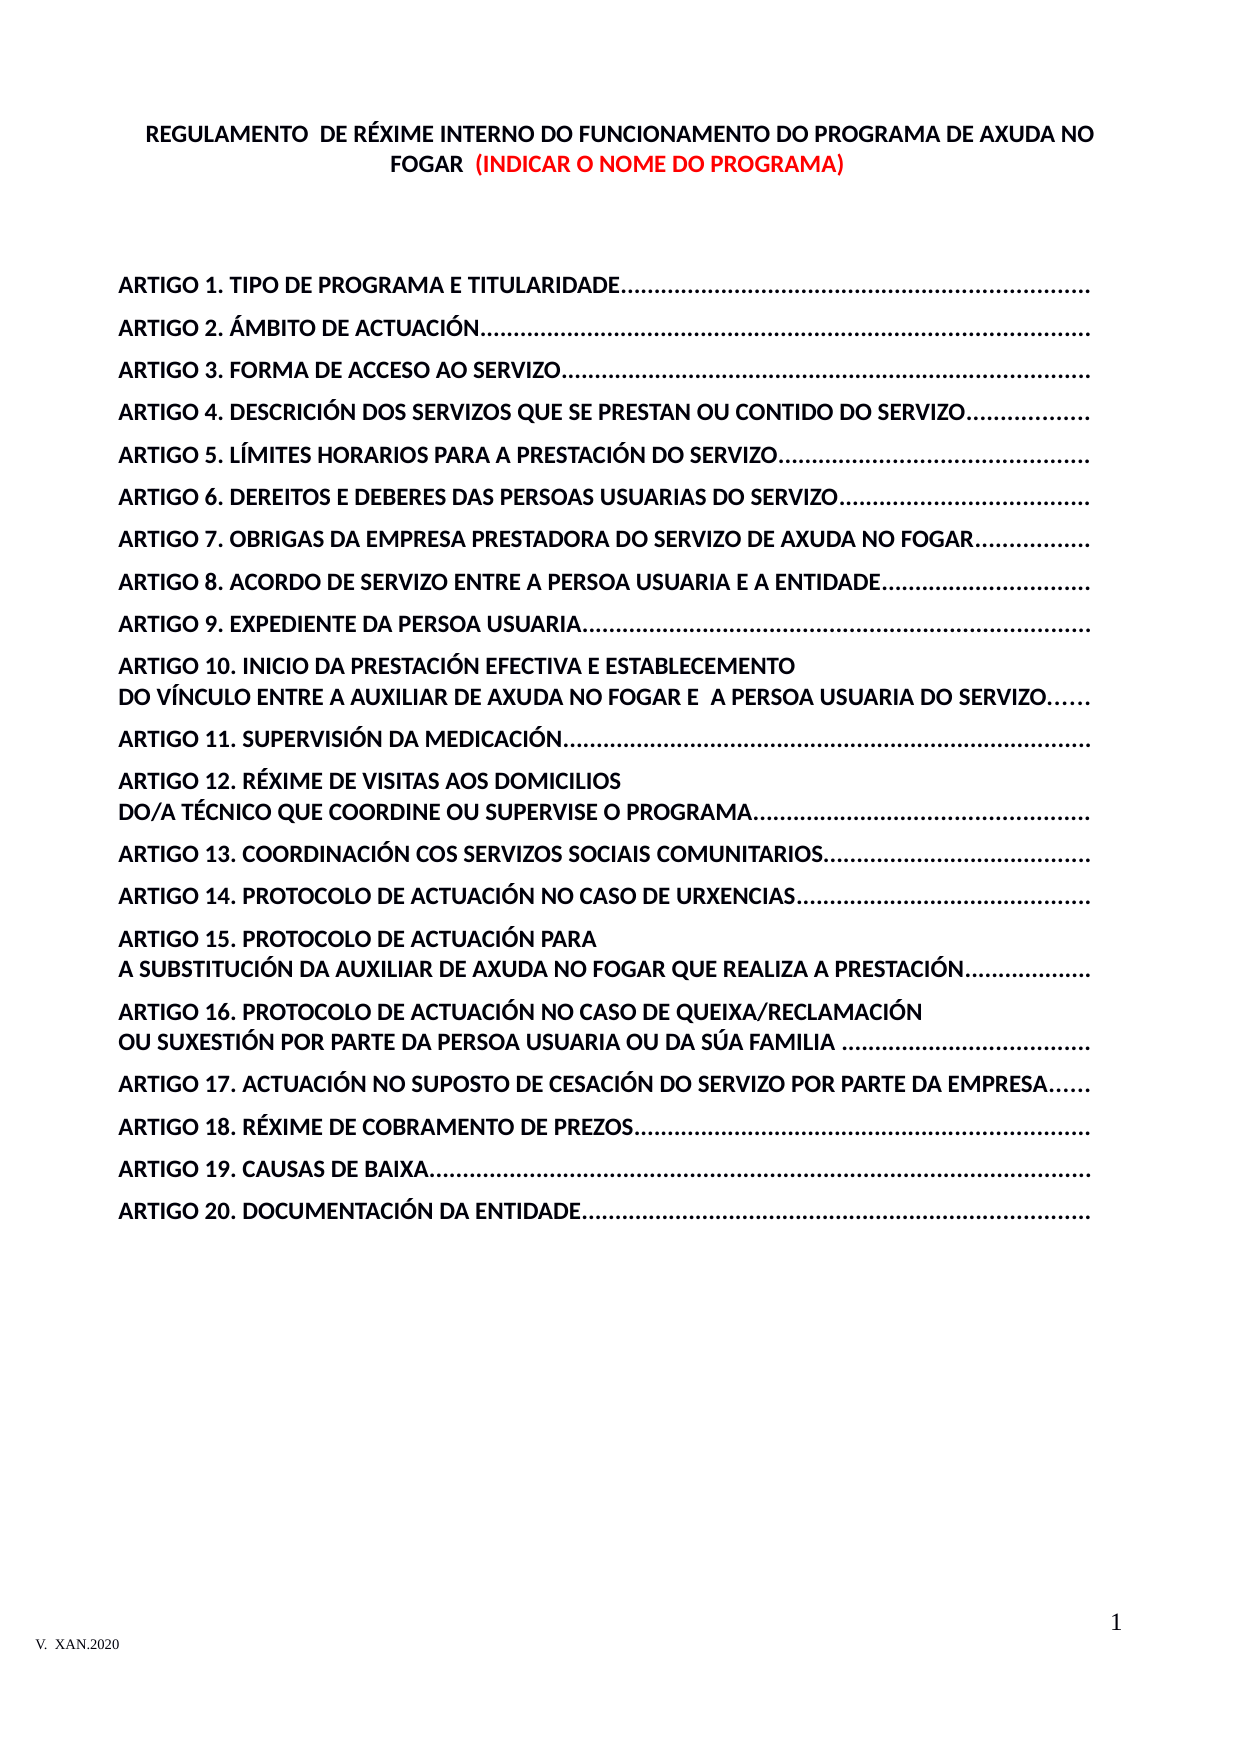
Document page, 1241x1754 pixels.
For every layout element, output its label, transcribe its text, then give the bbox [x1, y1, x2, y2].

text ARTIGO 1. TIPO DE PROGRAMA E TITULARIDADE [118, 270, 1122, 300]
text ARTIGO 14. PROTOCOLO DE ACTUACIÓN NO CASO DE URXENCIAS [118, 881, 1122, 911]
text ARTIGO 2. ÁMBITO DE ACTUACIÓN [118, 312, 1122, 342]
text ARTIGO 11. SUPERVISIÓN DA MEDICACIÓN [118, 723, 1122, 754]
text ARTIGO 13. COORDINACIÓN COS SERVIZOS SOCIAIS COMUNITARIOS [118, 838, 1122, 869]
text ARTIGO 8. ACORDO DE SERVIZO ENTRE A PERSOA USUARIA E A ENTIDADE [118, 566, 1122, 596]
text ARTIGO 15. PROTOCOLO DE ACTUACIÓN PARA [118, 923, 1122, 953]
text ARTIGO 3. FORMA DE ACCESO AO SERVIZO [118, 354, 1122, 385]
text ARTIGO 5. LÍMITES HORARIOS PARA A PRESTACIÓN DO SERVIZO [118, 439, 1122, 469]
text ARTIGO 17. ACTUACIÓN NO SUPOSTO DE CESACIÓN DO SERVIZO POR PARTE DA EMPRESA [118, 1068, 1122, 1099]
text ARTIGO 6. DEREITOS E DEBERES DAS PERSOAS USUARIAS DO SERVIZO [118, 481, 1122, 512]
text OU SUXESTIÓN POR PARTE DA PERSOA USUARIA OU DA SÚA FAMILIA [118, 1026, 1122, 1057]
text ARTIGO 20. DOCUMENTACIÓN DA ENTIDADE [118, 1195, 1122, 1226]
text ARTIGO 4. DESCRICIÓN DOS SERVIZOS QUE SE PRESTAN OU CONTIDO DO SERVIZO [118, 397, 1122, 427]
text ARTIGO 10. INICIO DA PRESTACIÓN EFECTIVA E ESTABLECEMENTO DO VÍNCULO ENTRE A AUXILIAR DE AXUDA NO FOGAR E A PERSOA USUARIA DO SERVIZO [118, 650, 1122, 711]
text A SUBSTITUCIÓN DA AUXILIAR DE AXUDA NO FOGAR QUE REALIZA A PRESTACIÓN [118, 953, 1122, 984]
text ARTIGO 9. EXPEDIENTE DA PERSOA USUARIA [118, 608, 1122, 638]
text ARTIGO 19. CAUSAS DE BAIXA [118, 1153, 1122, 1183]
text ARTIGO 16. PROTOCOLO DE ACTUACIÓN NO CASO DE QUEIXA/RECLAMACIÓN [118, 996, 1122, 1026]
text ARTIGO 18. RÉXIME DE COBRAMENTO DE PREZOS [118, 1111, 1122, 1141]
text DO/A TÉCNICO QUE COORDINE OU SUPERVISE O PROGRAMA [118, 796, 1122, 826]
text ARTIGO 7. OBRIGAS DA EMPRESA PRESTADORA DO SERVIZO DE AXUDA NO FOGAR [118, 523, 1122, 554]
text ARTIGO 12. RÉXIME DE VISITAS AOS DOMICILIOS [118, 765, 1122, 796]
